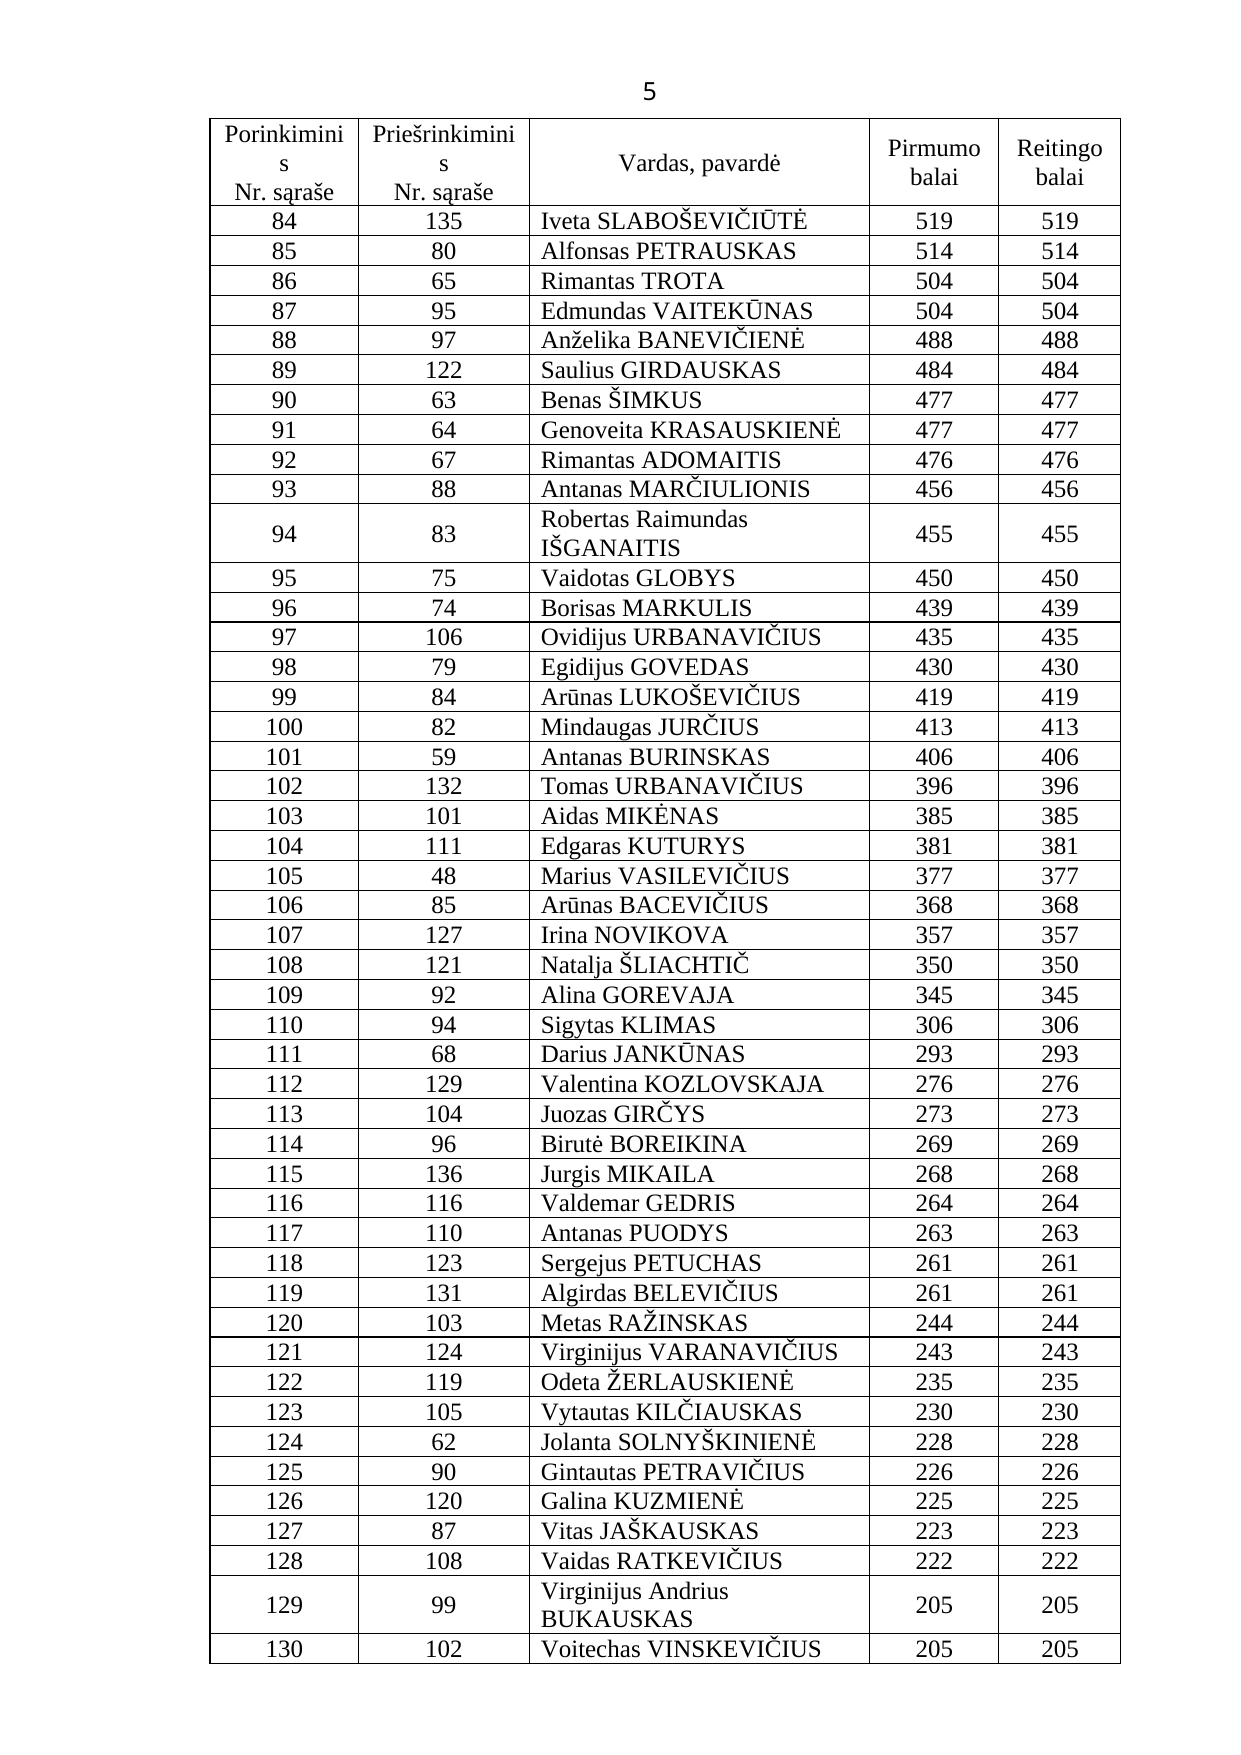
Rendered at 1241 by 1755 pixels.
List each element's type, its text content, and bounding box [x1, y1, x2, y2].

table_cell 107 [211, 920, 358, 949]
table_cell Vytautas KILČIAUSKAS [530, 1397, 869, 1426]
table_cell 306 [999, 1010, 1120, 1038]
table_cell Vitas JAŠKAUSKAS [530, 1516, 869, 1545]
table_cell Irina NOVIKOVA [530, 920, 869, 949]
table_cell Edgaras KUTURYS [530, 831, 869, 860]
table_cell 273 [870, 1099, 998, 1128]
table_cell 455 [870, 504, 998, 562]
table_cell 263 [870, 1218, 998, 1247]
table_cell 124 [359, 1338, 529, 1366]
table_cell 243 [999, 1338, 1120, 1366]
table_cell Algirdas BELEVIČIUS [530, 1278, 869, 1307]
table_cell 263 [999, 1218, 1120, 1247]
table_cell 85 [211, 236, 358, 265]
table_cell 396 [999, 771, 1120, 800]
table_cell Aidas MIKĖNAS [530, 801, 869, 830]
table_cell 95 [211, 563, 358, 592]
table_cell Gintautas PETRAVIČIUS [530, 1457, 869, 1485]
table_cell 225 [999, 1486, 1120, 1515]
table_cell 381 [999, 831, 1120, 860]
table_cell 129 [211, 1576, 358, 1633]
table_cell 119 [211, 1278, 358, 1307]
table_cell Virginijus Andrius BUKAUSKAS [530, 1576, 869, 1633]
table_cell 79 [359, 652, 529, 681]
table_cell 269 [870, 1129, 998, 1158]
table_cell 205 [999, 1576, 1120, 1633]
table_cell 105 [211, 861, 358, 889]
table_cell 108 [211, 950, 358, 979]
table_cell 484 [870, 355, 998, 384]
table_cell 95 [359, 296, 529, 324]
table_cell 84 [211, 206, 358, 235]
table_cell 105 [359, 1397, 529, 1426]
table_cell 99 [359, 1576, 529, 1633]
table_cell Robertas Raimundas IŠGANAITIS [530, 504, 869, 562]
table_cell Rimantas ADOMAITIS [530, 445, 869, 473]
table_cell 124 [211, 1427, 358, 1456]
table_cell Egidijus GOVEDAS [530, 652, 869, 681]
table_cell Alfonsas PETRAUSKAS [530, 236, 869, 265]
table_cell 122 [211, 1367, 358, 1396]
table_cell 86 [211, 266, 358, 295]
table_cell 84 [359, 682, 529, 711]
table_cell 102 [359, 1634, 529, 1663]
table_cell 222 [999, 1546, 1120, 1575]
table_cell 476 [999, 445, 1120, 473]
table_cell 111 [211, 1040, 358, 1068]
table_cell 419 [870, 682, 998, 711]
table_cell 264 [999, 1189, 1120, 1217]
table_cell 504 [999, 266, 1120, 295]
table_cell Antanas PUODYS [530, 1218, 869, 1247]
table_cell 87 [359, 1516, 529, 1545]
table_cell Antanas MARČIULIONIS [530, 475, 869, 503]
table_cell 488 [999, 326, 1120, 354]
table_cell 276 [999, 1069, 1120, 1098]
table_cell 456 [870, 475, 998, 503]
table_cell 385 [999, 801, 1120, 830]
table_cell 228 [999, 1427, 1120, 1456]
table_cell 101 [359, 801, 529, 830]
table_cell 82 [359, 712, 529, 741]
table_cell 101 [211, 742, 358, 770]
table_cell 268 [870, 1159, 998, 1187]
table_cell 430 [999, 652, 1120, 681]
table_cell Vaidotas GLOBYS [530, 563, 869, 592]
table_cell 103 [359, 1308, 529, 1336]
table_cell 225 [870, 1486, 998, 1515]
table_cell 88 [211, 326, 358, 354]
table_cell Valdemar GEDRIS [530, 1189, 869, 1217]
table_cell Jurgis MIKAILA [530, 1159, 869, 1187]
table_header Porinkiminis Nr. sąraše [211, 119, 358, 205]
table_cell 244 [870, 1308, 998, 1336]
table_cell Vaidas RATKEVIČIUS [530, 1546, 869, 1575]
table_cell 226 [870, 1457, 998, 1485]
table_cell 264 [870, 1189, 998, 1217]
table_cell 113 [211, 1099, 358, 1128]
table_cell Ovidijus URBANAVIČIUS [530, 623, 869, 651]
table_cell 381 [870, 831, 998, 860]
table_cell 135 [359, 206, 529, 235]
table_cell Voitechas VINSKEVIČIUS [530, 1634, 869, 1663]
table_cell Sigytas KLIMAS [530, 1010, 869, 1038]
table_cell 126 [211, 1486, 358, 1515]
table_cell 504 [870, 266, 998, 295]
table_cell 100 [211, 712, 358, 741]
table_cell 48 [359, 861, 529, 889]
table_cell 87 [211, 296, 358, 324]
table_cell 90 [359, 1457, 529, 1485]
table_cell 103 [211, 801, 358, 830]
table_cell 514 [870, 236, 998, 265]
table_cell 102 [211, 771, 358, 800]
table_cell 92 [359, 980, 529, 1009]
table_cell 406 [870, 742, 998, 770]
table_cell 88 [359, 475, 529, 503]
table_cell 477 [999, 415, 1120, 444]
table_cell 413 [999, 712, 1120, 741]
table_cell 99 [211, 682, 358, 711]
table_cell 122 [359, 355, 529, 384]
table_cell Anželika BANEVIČIENĖ [530, 326, 869, 354]
table_cell 273 [999, 1099, 1120, 1128]
table_cell 117 [211, 1218, 358, 1247]
table_cell 123 [211, 1397, 358, 1426]
table_cell 419 [999, 682, 1120, 711]
table_cell 85 [359, 891, 529, 919]
table_cell 106 [211, 891, 358, 919]
table_cell 127 [359, 920, 529, 949]
table_cell Mindaugas JURČIUS [530, 712, 869, 741]
table_cell 377 [999, 861, 1120, 889]
table_cell 477 [999, 385, 1120, 414]
table_cell Birutė BOREIKINA [530, 1129, 869, 1158]
table_cell Iveta SLABOŠEVIČIŪTĖ [530, 206, 869, 235]
table_cell Sergejus PETUCHAS [530, 1248, 869, 1277]
table_cell 488 [870, 326, 998, 354]
table_cell 435 [870, 623, 998, 651]
table_cell 128 [211, 1546, 358, 1575]
table_cell 261 [999, 1248, 1120, 1277]
table_cell Edmundas VAITEKŪNAS [530, 296, 869, 324]
table_cell 205 [999, 1634, 1120, 1663]
table_cell 132 [359, 771, 529, 800]
table_cell 118 [211, 1248, 358, 1277]
table_cell Marius VASILEVIČIUS [530, 861, 869, 889]
table_cell 205 [870, 1634, 998, 1663]
table_cell 439 [870, 593, 998, 621]
table_cell 110 [359, 1218, 529, 1247]
table_cell Galina KUZMIENĖ [530, 1486, 869, 1515]
table_cell 519 [870, 206, 998, 235]
table_cell 93 [211, 475, 358, 503]
table_cell 67 [359, 445, 529, 473]
table_cell 119 [359, 1367, 529, 1396]
table_cell 228 [870, 1427, 998, 1456]
table_cell Arūnas BACEVIČIUS [530, 891, 869, 919]
table_cell 83 [359, 504, 529, 562]
table_cell Arūnas LUKOŠEVIČIUS [530, 682, 869, 711]
table_cell Jolanta SOLNYŠKINIENĖ [530, 1427, 869, 1456]
table_cell 269 [999, 1129, 1120, 1158]
table_cell 129 [359, 1069, 529, 1098]
table_header Priešrinkiminis Nr. sąraše [359, 119, 529, 205]
table_cell 96 [359, 1129, 529, 1158]
table_cell 357 [870, 920, 998, 949]
table_cell 396 [870, 771, 998, 800]
table_cell 90 [211, 385, 358, 414]
table_cell 94 [211, 504, 358, 562]
table_cell 120 [359, 1486, 529, 1515]
table_cell 261 [999, 1278, 1120, 1307]
table_cell 276 [870, 1069, 998, 1098]
table_cell 350 [999, 950, 1120, 979]
table_cell 455 [999, 504, 1120, 562]
table_header Reitingo balai [999, 119, 1120, 205]
table_cell 450 [870, 563, 998, 592]
table_cell 80 [359, 236, 529, 265]
table_cell 106 [359, 623, 529, 651]
table_cell 226 [999, 1457, 1120, 1485]
table_cell 97 [211, 623, 358, 651]
table_cell 121 [211, 1338, 358, 1366]
table_cell 205 [870, 1576, 998, 1633]
table_cell 130 [211, 1634, 358, 1663]
table_cell 109 [211, 980, 358, 1009]
table_cell 350 [870, 950, 998, 979]
table_cell Alina GOREVAJA [530, 980, 869, 1009]
table_cell 223 [999, 1516, 1120, 1545]
table_cell 385 [870, 801, 998, 830]
table_cell 116 [359, 1189, 529, 1217]
table_cell 75 [359, 563, 529, 592]
table_cell 377 [870, 861, 998, 889]
table_cell Juozas GIRČYS [530, 1099, 869, 1128]
table_cell 261 [870, 1278, 998, 1307]
table_cell Metas RAŽINSKAS [530, 1308, 869, 1336]
table_cell Valentina KOZLOVSKAJA [530, 1069, 869, 1098]
table_header Pirmumo balai [870, 119, 998, 205]
table_cell 345 [999, 980, 1120, 1009]
table_cell 91 [211, 415, 358, 444]
table_cell 477 [870, 415, 998, 444]
table_cell 74 [359, 593, 529, 621]
table_cell Virginijus VARANAVIČIUS [530, 1338, 869, 1366]
table_cell 484 [999, 355, 1120, 384]
table_cell 230 [999, 1397, 1120, 1426]
table_cell 121 [359, 950, 529, 979]
table_cell 110 [211, 1010, 358, 1038]
table_cell 127 [211, 1516, 358, 1545]
table_cell Borisas MARKULIS [530, 593, 869, 621]
table_cell 243 [870, 1338, 998, 1366]
table_cell Genoveita KRASAUSKIENĖ [530, 415, 869, 444]
table_cell 514 [999, 236, 1120, 265]
table_cell 450 [999, 563, 1120, 592]
table_cell 125 [211, 1457, 358, 1485]
table_cell 223 [870, 1516, 998, 1545]
table_cell 123 [359, 1248, 529, 1277]
table_cell 293 [999, 1040, 1120, 1068]
table_cell 368 [870, 891, 998, 919]
table_cell 439 [999, 593, 1120, 621]
table_cell 456 [999, 475, 1120, 503]
table_cell 136 [359, 1159, 529, 1187]
table_cell 244 [999, 1308, 1120, 1336]
table_cell 368 [999, 891, 1120, 919]
table_cell 62 [359, 1427, 529, 1456]
table_cell 406 [999, 742, 1120, 770]
table_cell 504 [999, 296, 1120, 324]
table_cell 261 [870, 1248, 998, 1277]
table_cell 357 [999, 920, 1120, 949]
table_cell 477 [870, 385, 998, 414]
table_cell 306 [870, 1010, 998, 1038]
table_cell 476 [870, 445, 998, 473]
table_cell 97 [359, 326, 529, 354]
table_cell 92 [211, 445, 358, 473]
table_cell 293 [870, 1040, 998, 1068]
table_cell Darius JANKŪNAS [530, 1040, 869, 1068]
table_cell 108 [359, 1546, 529, 1575]
table_cell 63 [359, 385, 529, 414]
table_cell 235 [870, 1367, 998, 1396]
table_cell Tomas URBANAVIČIUS [530, 771, 869, 800]
table_cell Natalja ŠLIACHTIČ [530, 950, 869, 979]
table_cell 104 [359, 1099, 529, 1128]
table_cell 504 [870, 296, 998, 324]
table_cell 345 [870, 980, 998, 1009]
table_cell 98 [211, 652, 358, 681]
table_cell 519 [999, 206, 1120, 235]
table_header Vardas, pavardė [530, 119, 869, 205]
table_cell 115 [211, 1159, 358, 1187]
table_cell 111 [359, 831, 529, 860]
table_cell 59 [359, 742, 529, 770]
table_cell 230 [870, 1397, 998, 1426]
table_cell 114 [211, 1129, 358, 1158]
table_cell 96 [211, 593, 358, 621]
table_cell 120 [211, 1308, 358, 1336]
table_cell 104 [211, 831, 358, 860]
table_cell 89 [211, 355, 358, 384]
table_cell 94 [359, 1010, 529, 1038]
table_cell 65 [359, 266, 529, 295]
table_cell Odeta ŽERLAUSKIENĖ [530, 1367, 869, 1396]
table_cell Benas ŠIMKUS [530, 385, 869, 414]
table_cell 435 [999, 623, 1120, 651]
table_cell 116 [211, 1189, 358, 1217]
table_cell Saulius GIRDAUSKAS [530, 355, 869, 384]
table_cell 131 [359, 1278, 529, 1307]
table_cell 430 [870, 652, 998, 681]
table_cell Rimantas TROTA [530, 266, 869, 295]
table_cell 112 [211, 1069, 358, 1098]
table_cell 235 [999, 1367, 1120, 1396]
table_cell Antanas BURINSKAS [530, 742, 869, 770]
table_cell 68 [359, 1040, 529, 1068]
table_cell 64 [359, 415, 529, 444]
table_cell 413 [870, 712, 998, 741]
table_cell 268 [999, 1159, 1120, 1187]
table_cell 222 [870, 1546, 998, 1575]
